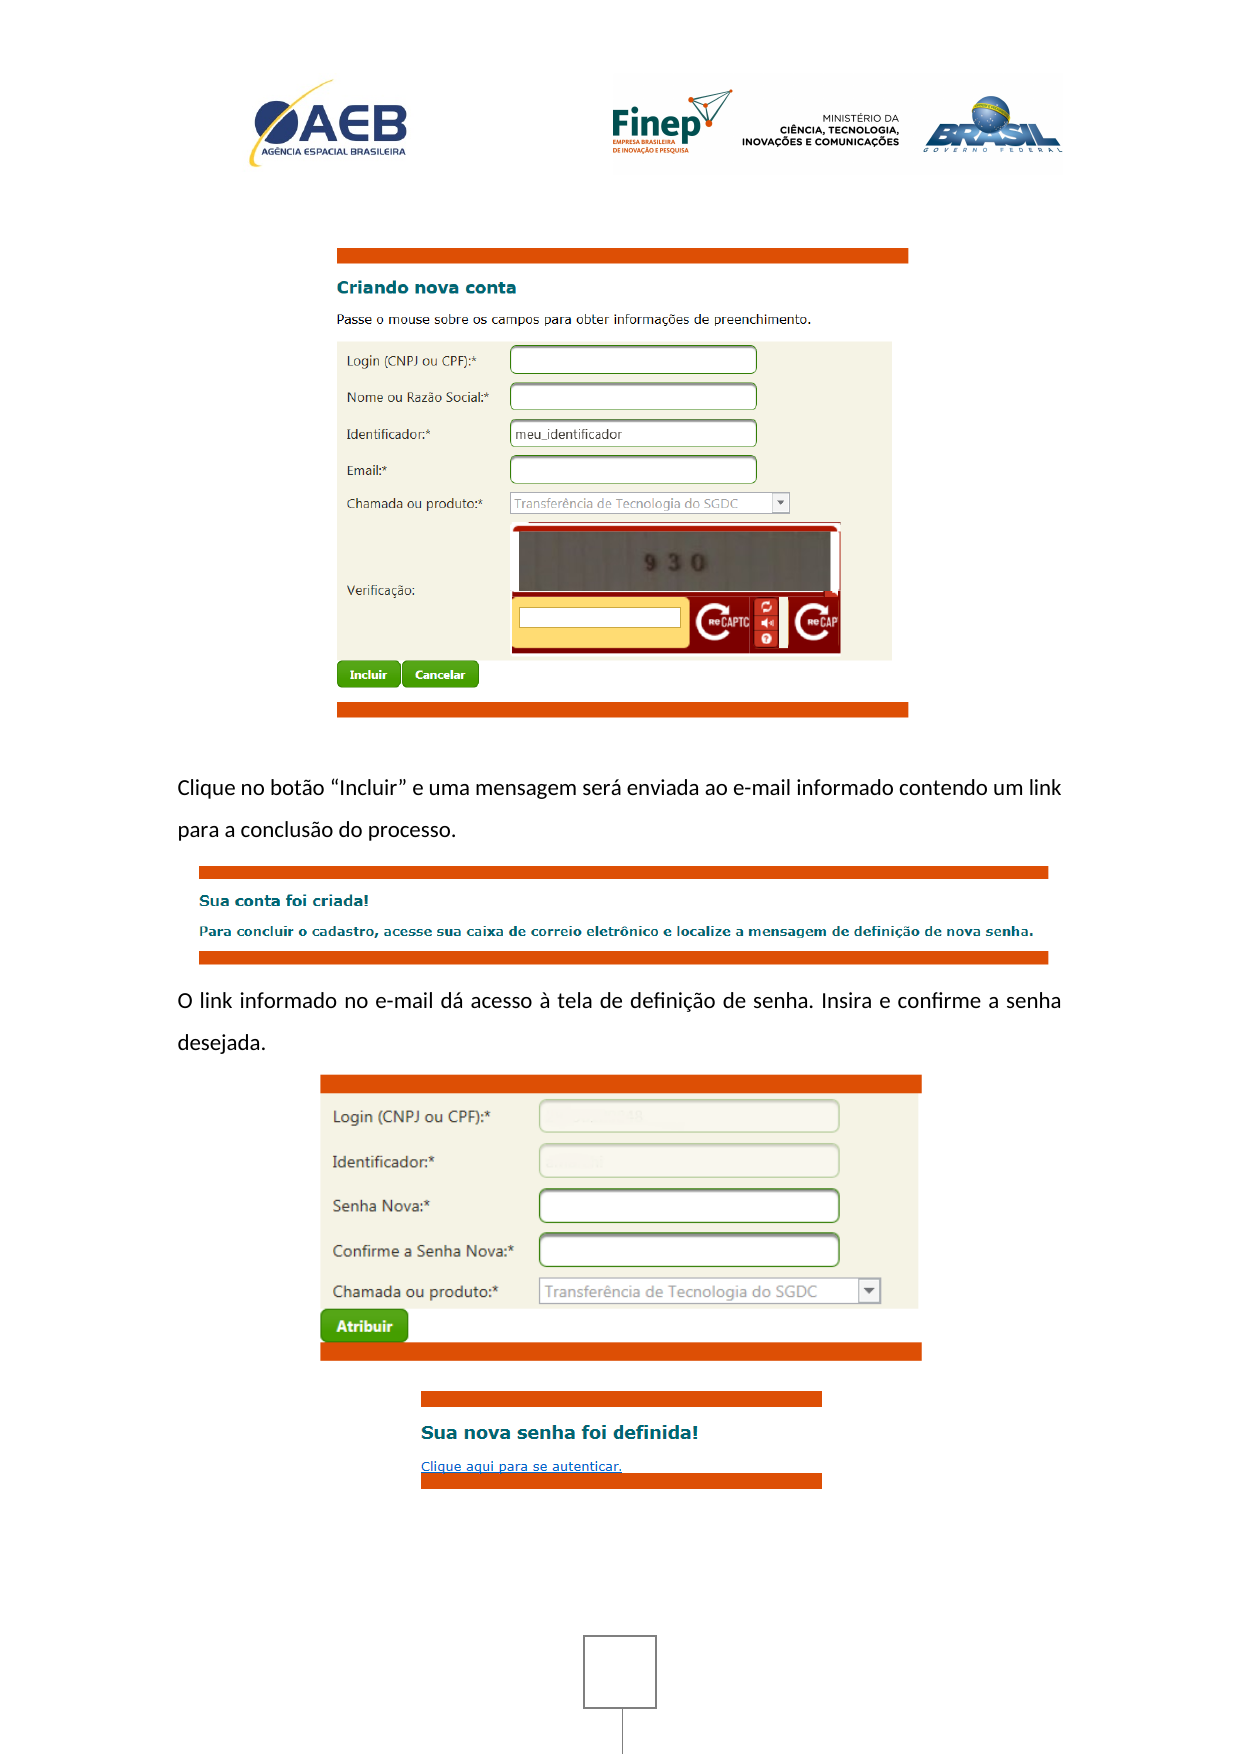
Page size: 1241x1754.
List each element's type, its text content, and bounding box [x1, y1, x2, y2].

text Clique no botão “Incluir” e uma mensagem será enviada ao e-mail informado contendo um link para a conclusão do processo. [177, 773, 1063, 843]
text O link informado no e-mail dá acesso à tela de definição de senha. Insira e confirme a senha desejada. [177, 986, 1063, 1056]
